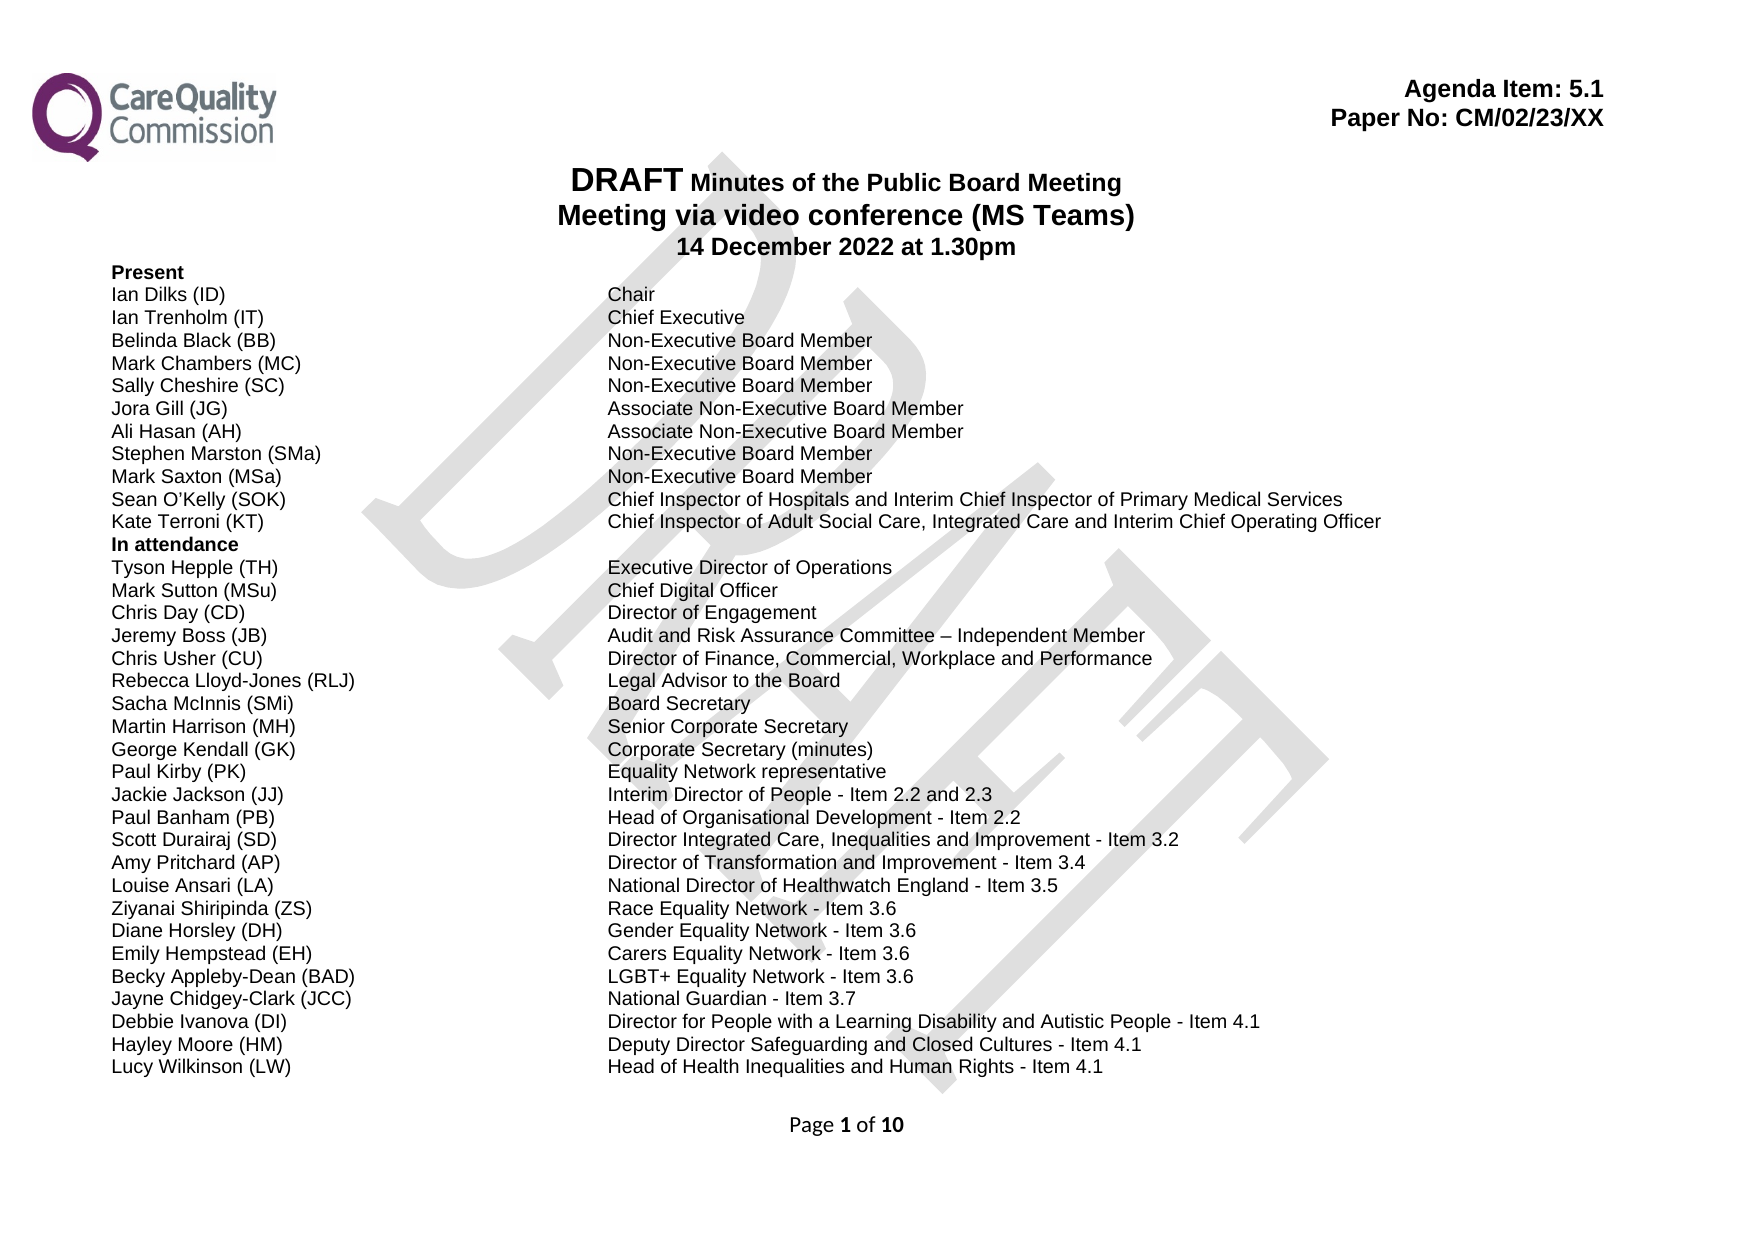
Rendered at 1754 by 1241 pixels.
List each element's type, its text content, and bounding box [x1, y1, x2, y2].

text Meeting via video conference (MS Teams) [89, 198, 705, 232]
text DRAFT Minutes of the Public Board Meeting [732, 160, 1604, 198]
table_cell Non-Executive Board Member Chief Inspector of Hospitals and Interim Chief Inspector of Primary Medical Services Chief Inspector of Adult Social Care, Integrated Care and Interim Chief Operating Officer [997, 465, 1551, 556]
table_header Chair [783, 261, 1551, 306]
table_cell Non-Executive Board Member Chief Inspector of Hospitals and Interim Chief Inspector of Primary Medical Services Chief Inspector of Adult Social Care, Integrated Care and Interim Chief Operating Officer [746, 465, 1033, 556]
text 14 December 2022 at 1.30pm [681, 232, 760, 261]
table_cell Non-Executive Board Member Chief Inspector of Hospitals and Interim Chief Inspector of Primary Medical Services Chief Inspector of Adult Social Care, Integrated Care and Interim Chief Operating Officer [720, 465, 838, 524]
text 14 December 2022 at 1.30pm [89, 232, 671, 261]
table_cell [1551, 465, 1754, 556]
text Meeting via video conference (MS Teams) [770, 198, 1604, 232]
table_cell [1551, 306, 1754, 465]
table_cell [421, 465, 596, 556]
text DRAFT Minutes of the Public Board Meeting [89, 160, 713, 198]
table_cell Chief Executive Non-Executive Board Member Non-Executive Board Member Non-Executive Board Member Associate Non-Executive Board Member Associate Non-Executive Board Member Non-Executive Board Member [596, 306, 747, 465]
table_cell Chief Executive Non-Executive Board Member Non-Executive Board Member Non-Executive Board Member Associate Non-Executive Board Member Associate Non-Executive Board Member Non-Executive Board Member [877, 306, 1551, 465]
table_cell Mark Saxton (MSa) Sean O’Kelly (SOK) Kate Terroni (KT) In attendance [100, 465, 438, 556]
table_header Chair [596, 261, 642, 306]
table_cell Non-Executive Board Member Chief Inspector of Hospitals and Interim Chief Inspector of Primary Medical Services Chief Inspector of Adult Social Care, Integrated Care and Interim Chief Operating Officer [596, 465, 710, 556]
table_cell Ian Trenholm (IT) Belinda Black (BB) Mark Chambers (MC) Sally Cheshire (SC) Jora Gill (JG) Ali Hasan (AH) Stephen Marston (SMa) [100, 306, 596, 465]
table_cell Chief Executive Non-Executive Board Member Non-Executive Board Member Non-Executive Board Member Associate Non-Executive Board Member Associate Non-Executive Board Member Non-Executive Board Member [748, 347, 893, 465]
table_cell Tyson Hepple (TH) Mark Sutton (MSu) Chris Day (CD) Jeremy Boss (JB) Chris Usher (CU) Rebecca Lloyd-Jones (RLJ) Sacha McInnis (SMi) Martin Harrison (MH) George Kendall (GK) Paul Kirby (PK) Jackie Jackson (JJ) Paul Banham (PB) Scott Durairaj (SD) Amy Pritchard (AP) Louise Ansari (LA) Ziyanai Shiripinda (ZS) Diane Horsley (DH) Emily Hempstead (EH) Becky Appleby-Dean (BAD) Jayne Chidgey-Clark (JCC) Debbie Ivanova (DI) Hayley Moore (HM) Lucy Wilkinson (LW) [100, 556, 596, 1088]
table_cell [1551, 556, 1754, 1088]
table_cell Chief Executive Non-Executive Board Member Non-Executive Board Member Non-Executive Board Member Associate Non-Executive Board Member Associate Non-Executive Board Member Non-Executive Board Member [655, 306, 851, 465]
text 14 December 2022 at 1.30pm [794, 232, 1604, 261]
table_cell Executive Director of Operations Chief Digital Officer Director of Engagement Audit and Risk Assurance Committee – Independent Member Director of Finance, Commercial, Workplace and Performance Legal Advisor to the Board Board Secretary Senior Corporate Secretary Corporate Secretary (minutes) Equality Network representative Interim Director of People - Item 2.2 and 2.3 Head of Organisational Development - Item 2.2 Director Integrated Care, Inequalities and Improvement - Item 3.2 Director of Transformation and Improvement - Item 3.4 National Director of Healthwatch England - Item 3.5 Race Equality Network - Item 3.6 Gender Equality Network - Item 3.6 Carers Equality Network - Item 3.6 LGBT+ Equality Network - Item 3.6 National Guardian - Item 3.7 Director for People with a Learning Disability and Autistic People - Item 4.1 Deputy Director Safeguarding and Closed Cultures - Item 4.1 Head of Health Inequalities and Human Rights - Item 4.1 [596, 556, 1551, 1088]
table_header Present Ian Dilks (ID) [100, 261, 596, 306]
table_header [1551, 261, 1754, 306]
table_header Chair [636, 261, 760, 306]
